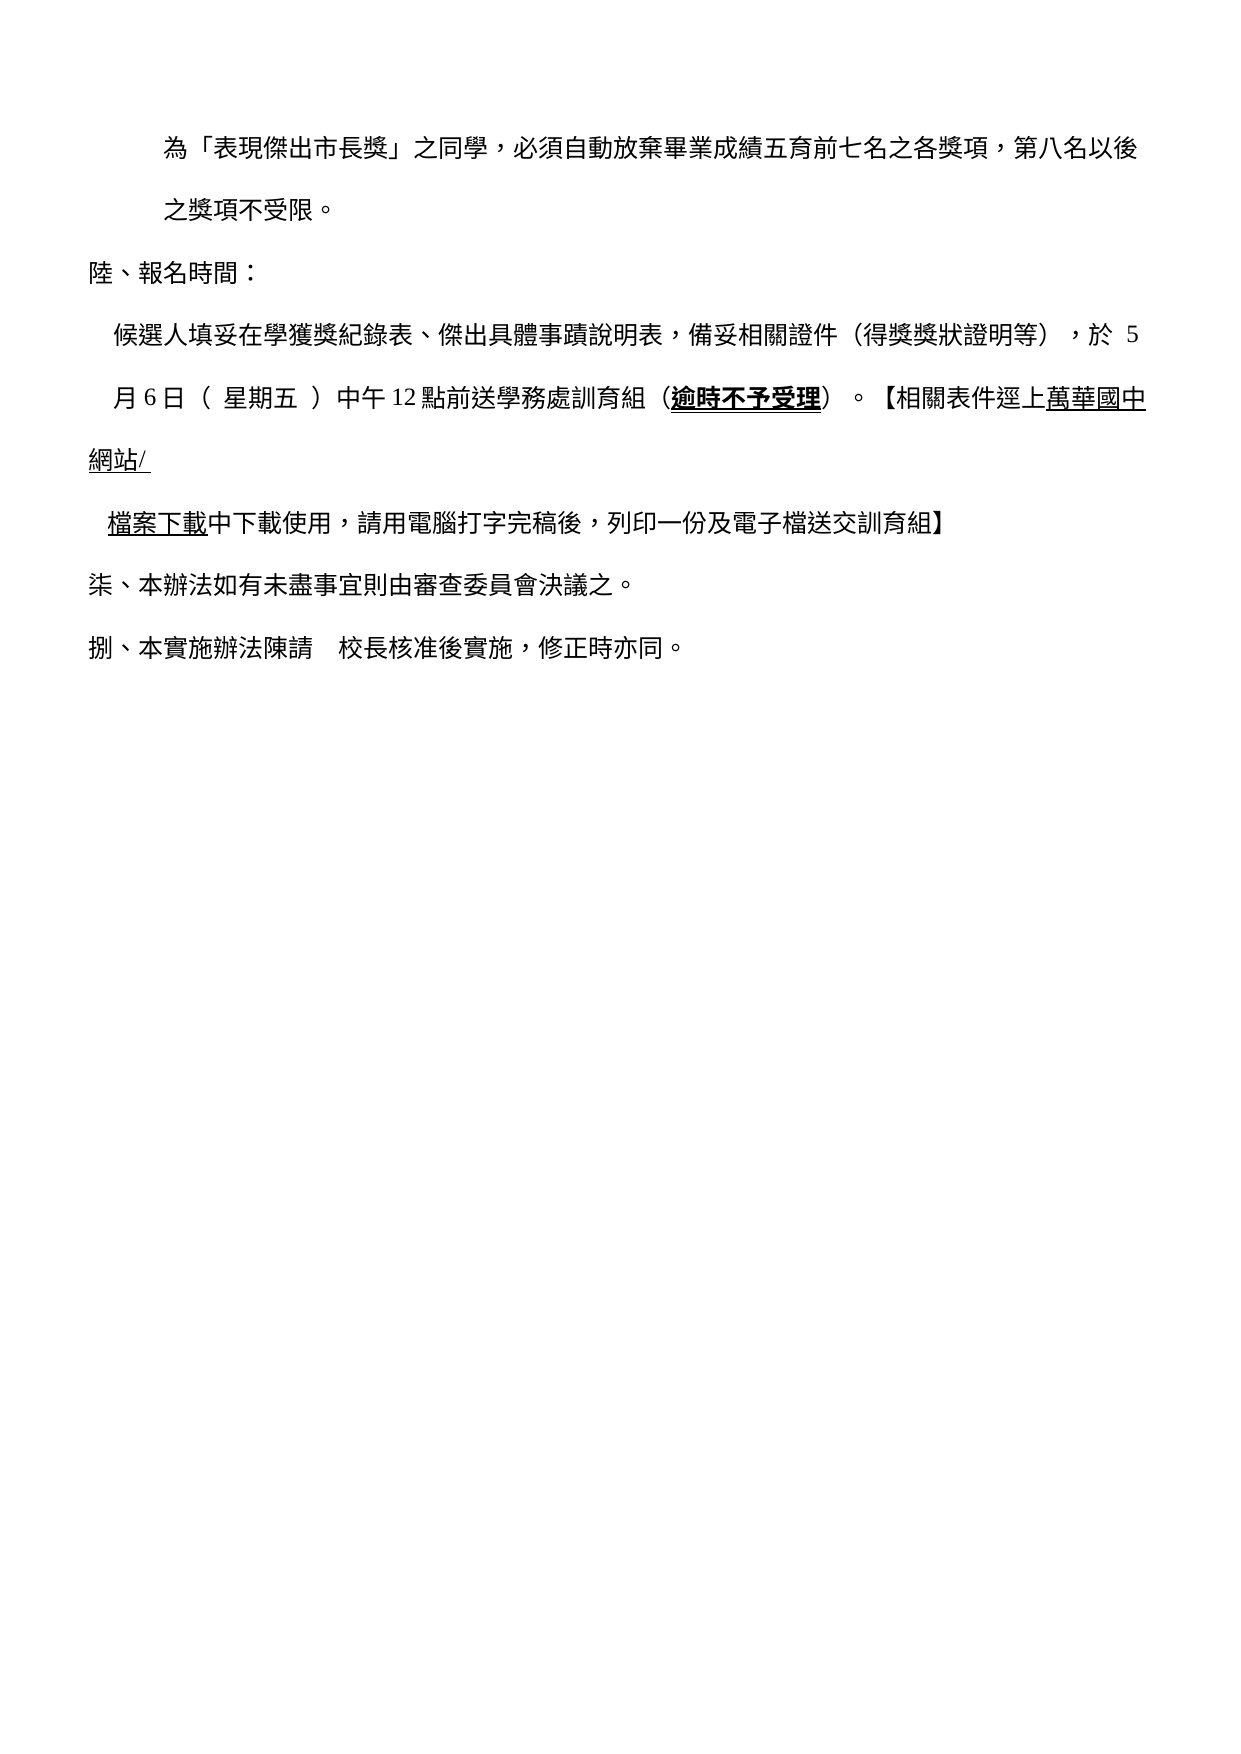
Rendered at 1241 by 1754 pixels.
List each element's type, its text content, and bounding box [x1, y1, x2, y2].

text 候選人填妥在學獲獎紀錄表、傑出具體事蹟說明表，備妥相關證件（得獎獎狀證明等），於 5 月6日（ 星期五 ）中午12點前送學務處訓育組（逾時不予受理）。【相關表件逕上萬華國中網站/ 檔案下載中下載使用，請用電腦打字完稿後，列印一份及電子檔送交訓育組】 [89, 292, 1152, 542]
text 柒、本辦法如有未盡事宜則由審查委員會決議之。 [89, 542, 1152, 604]
text 為「表現傑出市長獎」之同學，必須自動放棄畢業成績五育前七名之各獎項，第八名以後之獎項不受限。 [114, 104, 1152, 229]
text 陸、報名時間： [89, 229, 1152, 292]
text 捌、本實施辦法陳請 校長核准後實施，修正時亦同。 [89, 604, 1152, 667]
